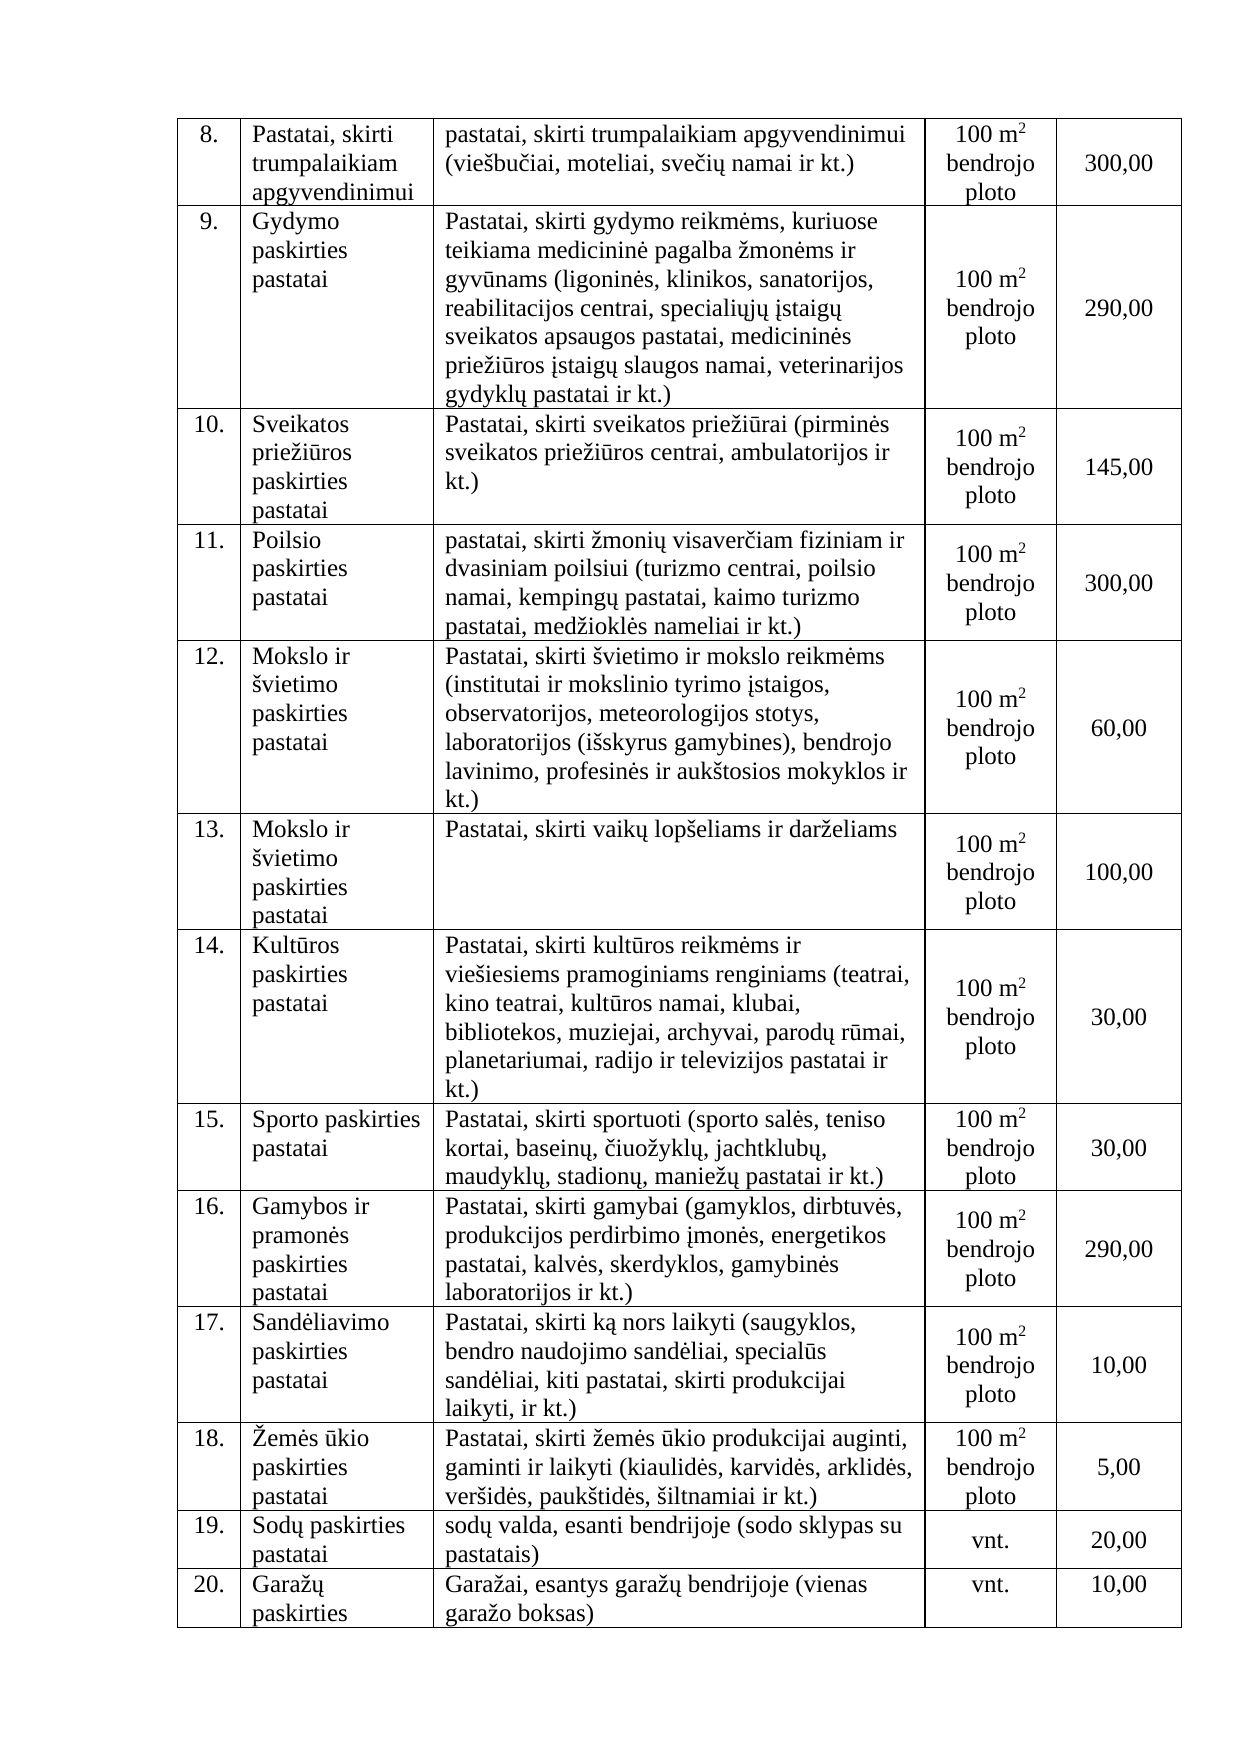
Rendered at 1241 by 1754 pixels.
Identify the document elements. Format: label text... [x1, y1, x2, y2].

table_cell vnt. [926, 1511, 1056, 1568]
table_cell Pastatai, skirti žemės ūkio produkcijai auginti, gaminti ir laikyti (kiaulidės, karvidės, arklidės, veršidės, paukštidės, šiltnamiai ir kt.) [434, 1423, 924, 1509]
table_cell 10. [178, 409, 240, 524]
table_cell 100 m2 bendrojo ploto [926, 1307, 1056, 1422]
table_cell 30,00 [1057, 930, 1181, 1103]
table_cell Gamybos ir pramonės paskirties pastatai [241, 1191, 433, 1306]
table_cell 60,00 [1057, 641, 1181, 813]
table_cell 30,00 [1057, 1104, 1181, 1190]
table_cell 10,00 [1057, 1569, 1181, 1627]
table_cell 100,00 [1057, 814, 1181, 929]
table_cell 100 m2 bendrojo ploto [926, 1104, 1056, 1190]
table_cell Sandėliavimo paskirties pastatai [241, 1307, 433, 1422]
table_cell Pastatai, skirti ką nors laikyti (saugyklos, bendro naudojimo sandėliai, specialūs sandėliai, kiti pastatai, skirti produkcijai laikyti, ir kt.) [434, 1307, 924, 1422]
table_cell vnt. [926, 1569, 1056, 1627]
table_cell Pastatai, skirti gydymo reikmėms, kuriuose teikiama medicininė pagalba žmonėms ir gyvūnams (ligoninės, klinikos, sanatorijos, reabilitacijos centrai, specialiųjų įstaigų sveikatos apsaugos pastatai, medicininės priežiūros įstaigų slaugos namai, veterinarijos gydyklų pastatai ir kt.) [434, 206, 924, 408]
table_cell 290,00 [1057, 1191, 1181, 1306]
table_cell 100 m2 bendrojo ploto [926, 814, 1056, 929]
table_cell Kultūros paskirties pastatai [241, 930, 433, 1103]
table_cell 100 m2 bendrojo ploto [926, 119, 1056, 205]
table_cell 8. [178, 119, 240, 205]
table_cell 14. [178, 930, 240, 1103]
table_cell pastatai, skirti trumpalaikiam apgyvendinimui (viešbučiai, moteliai, svečių namai ir kt.) [434, 119, 924, 205]
table_cell 100 m2 bendrojo ploto [926, 930, 1056, 1103]
table_cell 13. [178, 814, 240, 929]
table_cell Gydymo paskirties pastatai [241, 206, 433, 408]
table_cell 100 m2 bendrojo ploto [926, 206, 1056, 408]
table_cell Pastatai, skirti gamybai (gamyklos, dirbtuvės, produkcijos perdirbimo įmonės, energetikos pastatai, kalvės, skerdyklos, gamybinės laboratorijos ir kt.) [434, 1191, 924, 1306]
table_cell Pastatai, skirti kultūros reikmėms ir viešiesiems pramoginiams renginiams (teatrai, kino teatrai, kultūros namai, klubai, bibliotekos, muziejai, archyvai, parodų rūmai, planetariumai, radijo ir televizijos pastatai ir kt.) [434, 930, 924, 1103]
table_cell Pastatai, skirti sveikatos priežiūrai (pirminės sveikatos priežiūros centrai, ambulatorijos ir kt.) [434, 409, 924, 524]
table_cell 11. [178, 525, 240, 640]
table_cell Poilsio paskirties pastatai [241, 525, 433, 640]
table_cell 100 m2 bendrojo ploto [926, 525, 1056, 640]
table_cell Pastatai, skirti trumpalaikiam apgyvendinimui [241, 119, 433, 205]
table_cell 20. [178, 1569, 240, 1627]
table_cell Žemės ūkio paskirties pastatai [241, 1423, 433, 1509]
table_cell 100 m2 bendrojo ploto [926, 1423, 1056, 1509]
table_cell 145,00 [1057, 409, 1181, 524]
table_cell pastatai, skirti žmonių visaverčiam fiziniam ir dvasiniam poilsiui (turizmo centrai, poilsio namai, kempingų pastatai, kaimo turizmo pastatai, medžioklės nameliai ir kt.) [434, 525, 924, 640]
table_cell Garažai, esantys garažų bendrijoje (vienas garažo boksas) [434, 1569, 924, 1627]
table_cell 100 m2 bendrojo ploto [926, 641, 1056, 813]
table_cell 15. [178, 1104, 240, 1190]
table_cell Pastatai, skirti vaikų lopšeliams ir darželiams [434, 814, 924, 929]
table_cell Mokslo ir švietimo paskirties pastatai [241, 814, 433, 929]
table_cell 100 m2 bendrojo ploto [926, 409, 1056, 524]
table_cell Sodų paskirties pastatai [241, 1511, 433, 1568]
table_cell 300,00 [1057, 525, 1181, 640]
table_cell 18. [178, 1423, 240, 1509]
table_cell 300,00 [1057, 119, 1181, 205]
table_cell Sveikatos priežiūros paskirties pastatai [241, 409, 433, 524]
table_cell Pastatai, skirti švietimo ir mokslo reikmėms (institutai ir mokslinio tyrimo įstaigos, observatorijos, meteorologijos stotys, laboratorijos (išskyrus gamybines), bendrojo lavinimo, profesinės ir aukštosios mokyklos ir kt.) [434, 641, 924, 813]
table_cell 12. [178, 641, 240, 813]
table_cell 100 m2 bendrojo ploto [926, 1191, 1056, 1306]
table_cell Garažų paskirties [241, 1569, 433, 1627]
table_cell 10,00 [1057, 1307, 1181, 1422]
table_cell 5,00 [1057, 1423, 1181, 1509]
table_cell 9. [178, 206, 240, 408]
table_cell Sporto paskirties pastatai [241, 1104, 433, 1190]
table_cell 17. [178, 1307, 240, 1422]
table_cell 20,00 [1057, 1511, 1181, 1568]
table_cell Mokslo ir švietimo paskirties pastatai [241, 641, 433, 813]
table_cell sodų valda, esanti bendrijoje (sodo sklypas su pastatais) [434, 1511, 924, 1568]
table_cell 290,00 [1057, 206, 1181, 408]
table_cell Pastatai, skirti sportuoti (sporto salės, teniso kortai, baseinų, čiuožyklų, jachtklubų, maudyklų, stadionų, maniežų pastatai ir kt.) [434, 1104, 924, 1190]
table_cell 19. [178, 1511, 240, 1568]
table_cell 16. [178, 1191, 240, 1306]
